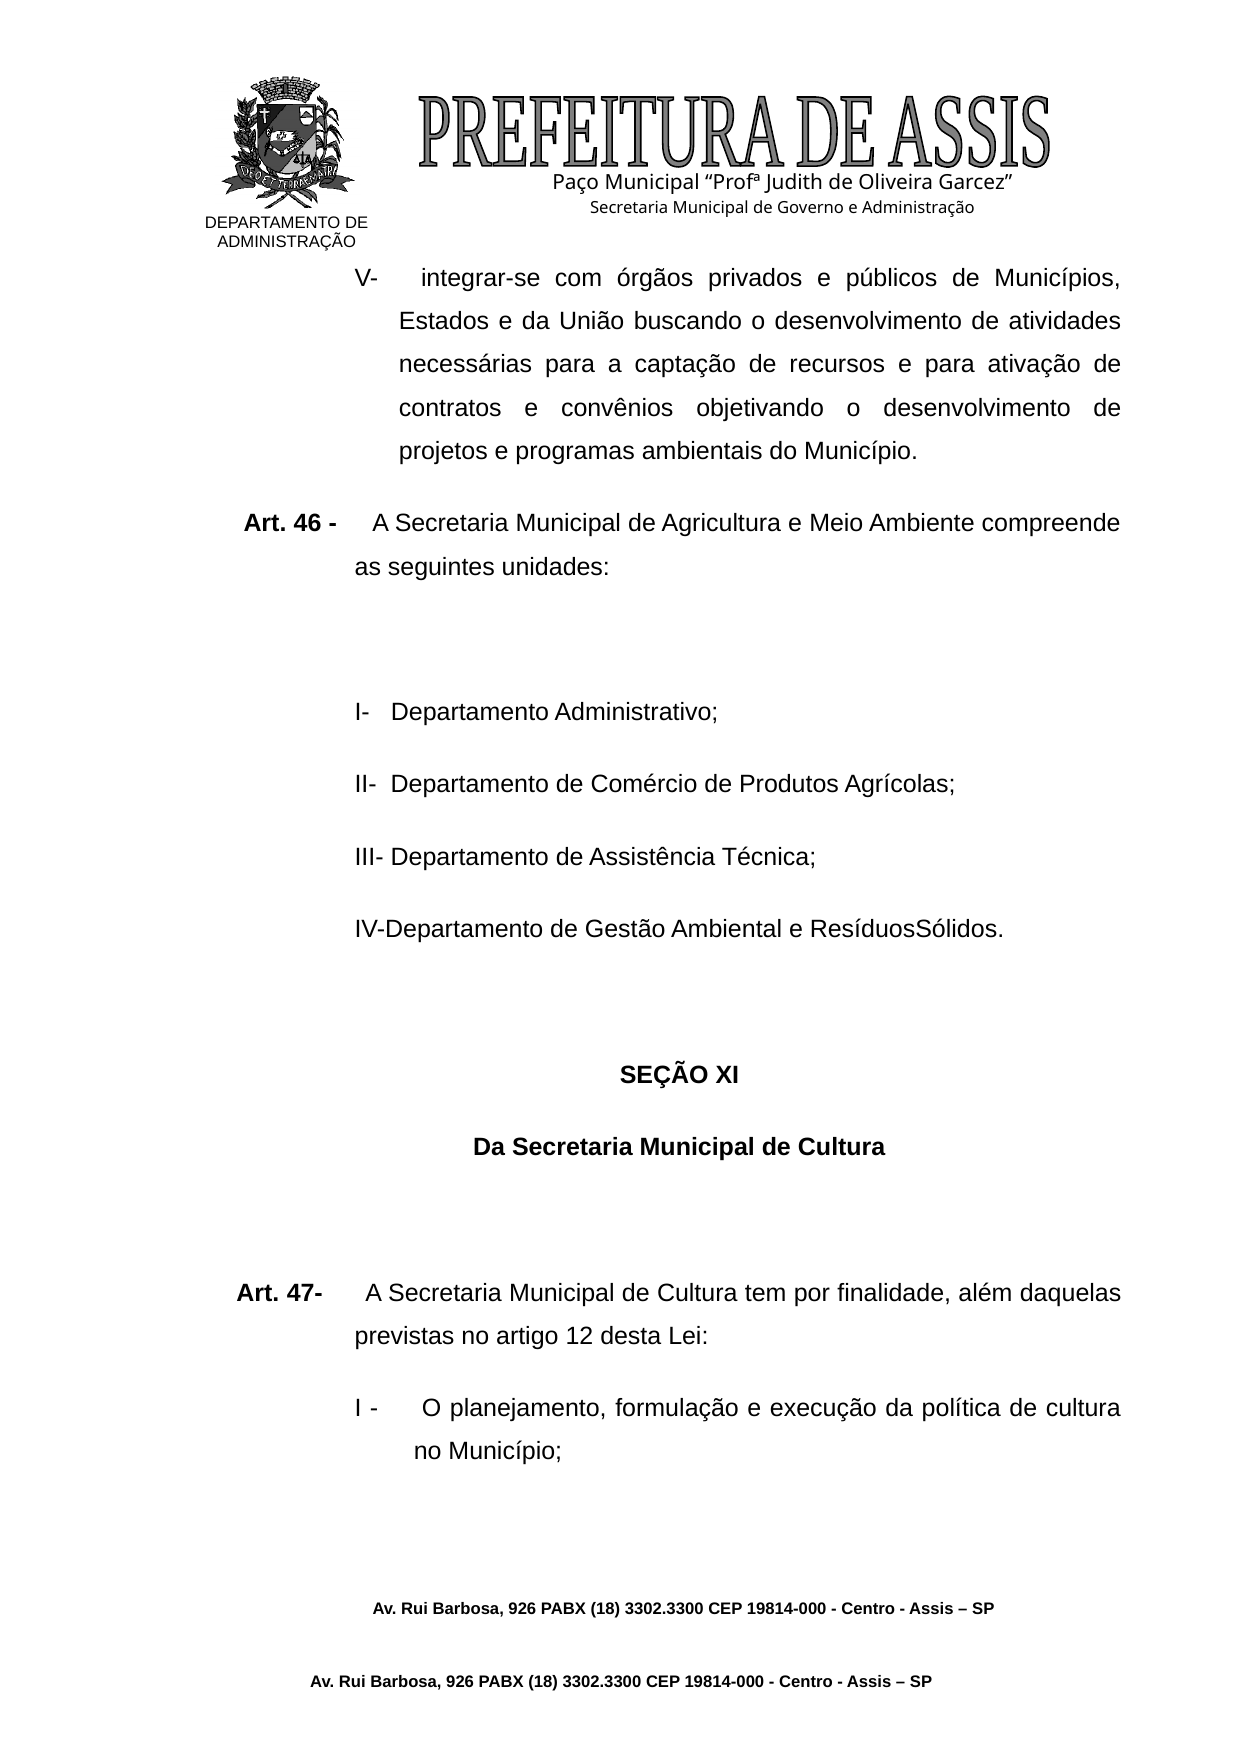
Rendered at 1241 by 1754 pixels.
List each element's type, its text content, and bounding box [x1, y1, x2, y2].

text IV-Departamento de Gestão Ambiental e ResíduosSólidos. [354, 914, 1122, 943]
text Art. 46 - A Secretaria Municipal de Agricultura e Meio Ambiente compreende as seguintes unidades: [236, 508, 1122, 580]
text Da Secretaria Municipal de Cultura [236, 1132, 1122, 1161]
text I- Departamento Administrativo; [354, 697, 1122, 725]
text II- Departamento de Comércio de Produtos Agrícolas; [354, 769, 1122, 798]
text SEÇÃO XI [236, 1060, 1122, 1088]
text I - O planejamento, formulação e execução da política de cultura no Município; [354, 1393, 1122, 1465]
text V- integrar-se com órgãos privados e públicos de Municípios, Estados e da União buscando o desenvolvimento de atividades necessárias para a captação de recursos e para ativação de contratos e convênios objetivando o desenvolvimento de projetos e programas ambientais do Município. [354, 263, 1122, 464]
text Art. 47- A Secretaria Municipal de Cultura tem por finalidade, além daquelas previstas no artigo 12 desta Lei: [236, 1277, 1122, 1349]
text III- Departamento de Assistência Técnica; [354, 842, 1122, 871]
